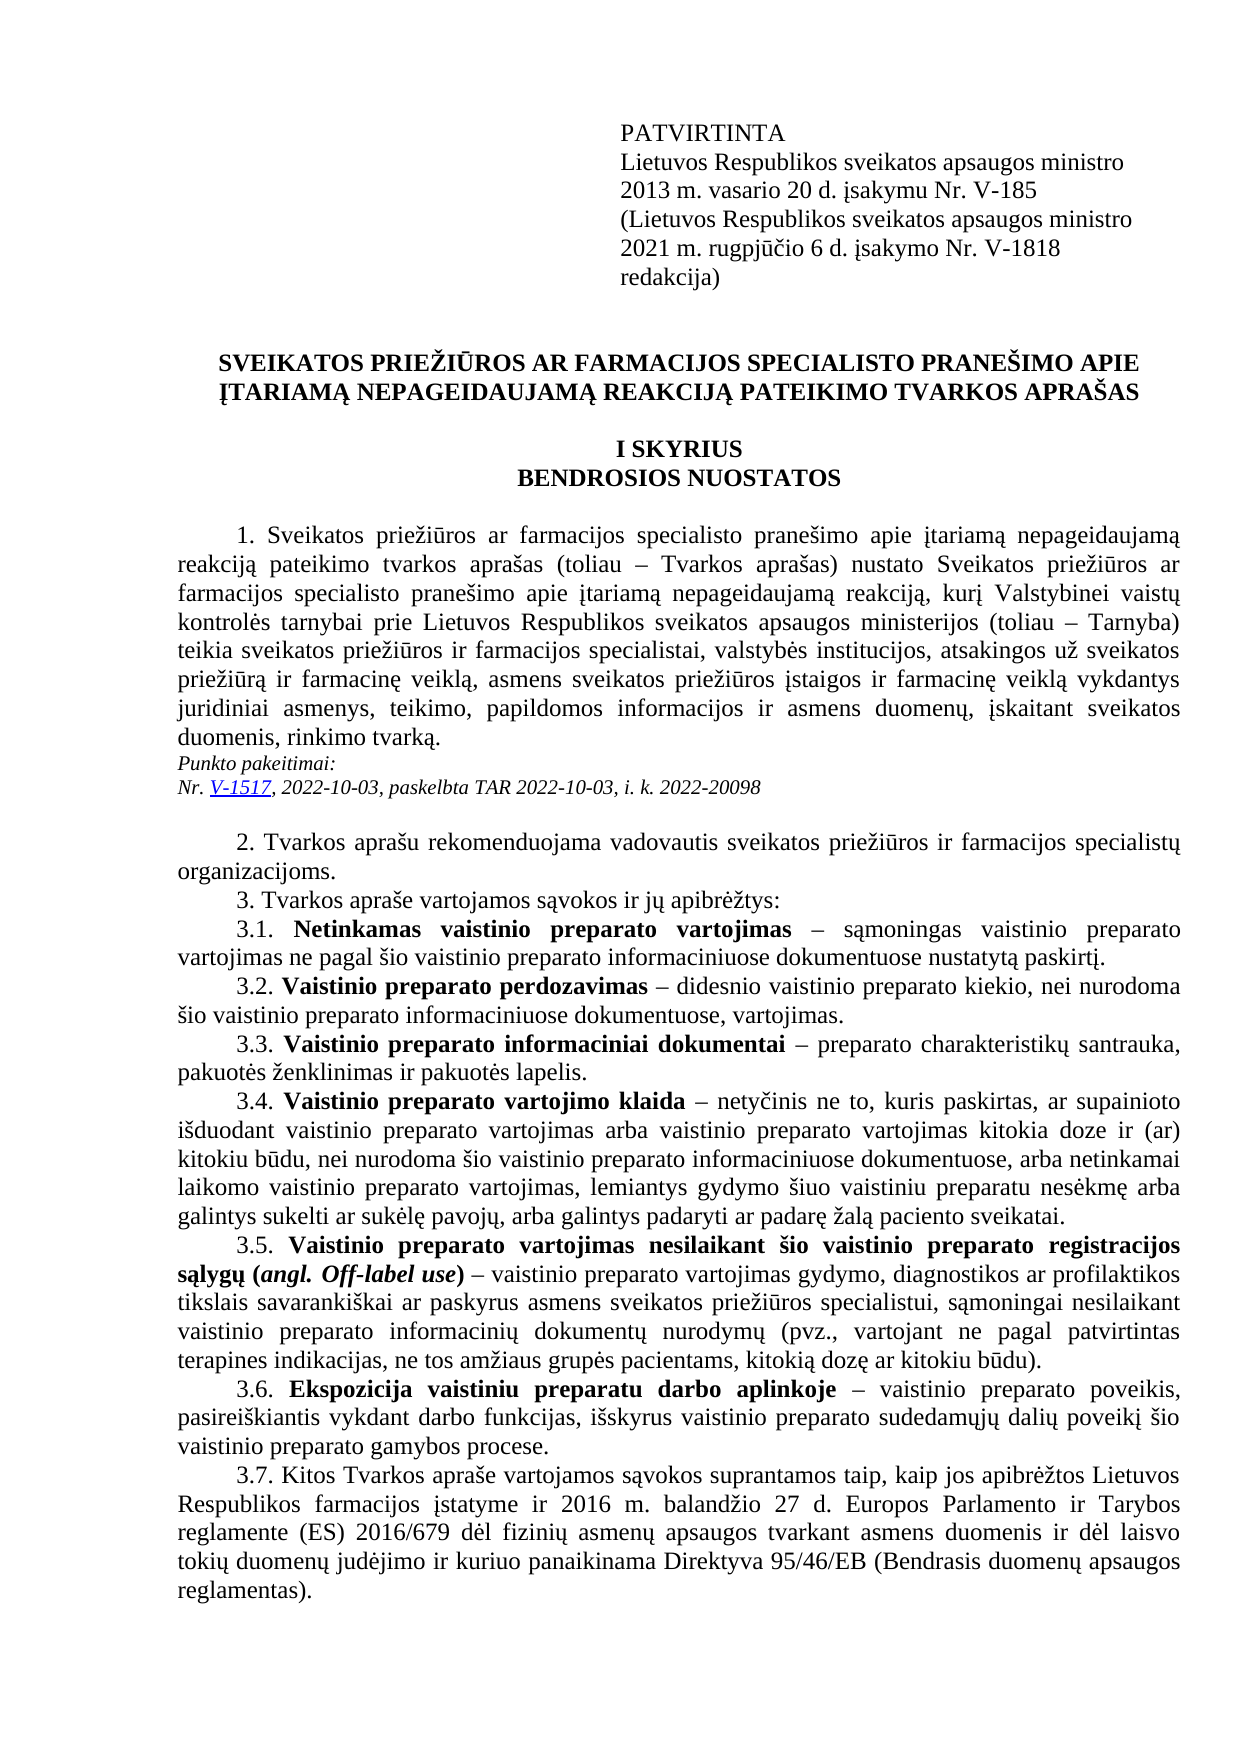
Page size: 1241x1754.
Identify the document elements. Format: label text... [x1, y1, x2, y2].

text 1. Sveikatos priežiūros ar farmacijos specialisto pranešimo apie įtariamą nepageidaujamą reakciją pateikimo tvarkos aprašas (toliau – Tvarkos aprašas) nustato Sveikatos priežiūros ar farmacijos specialisto pranešimo apie įtariamą nepageidaujamą reakciją, kurį Valstybinei vaistų kontrolės tarnybai prie Lietuvos Respublikos sveikatos apsaugos ministerijos (toliau – Tarnyba) teikia sveikatos priežiūros ir farmacijos specialistai, valstybės institucijos, atsakingos už sveikatos priežiūrą ir farmacinę veiklą, asmens sveikatos priežiūros įstaigos ir farmacinę veiklą vykdantys juridiniai asmenys, teikimo, papildomos informacijos ir asmens duomenų, įskaitant sveikatos duomenis, rinkimo tvarką. [177, 521, 1181, 751]
text 2021 m. rugpjūčio 6 d. įsakymo Nr. V-1818 [620, 233, 1181, 262]
text 2. Tvarkos aprašu rekomenduojama vadovautis sveikatos priežiūros ir farmacijos specialistų organizacijoms. [177, 827, 1181, 885]
text 2013 m. vasario 20 d. įsakymu Nr. V-185 [620, 176, 1181, 204]
text Lietuvos Respublikos sveikatos apsaugos ministro [620, 147, 1181, 176]
text 3.1. Netinkamas vaistinio preparato vartojimas – sąmoningas vaistinio preparato vartojimas ne pagal šio vaistinio preparato informaciniuose dokumentuose nustatytą paskirtį. [177, 914, 1181, 971]
text Nr. V-1517, 2022-10-03, paskelbta TAR 2022-10-03, i. k. 2022-20098 [177, 775, 1181, 799]
text SVEIKATOS PRIEŽIŪROS AR FARMACIJOS SPECIALISTO PRANEŠIMO APIE ĮTARIAMĄ NEPAGEIDAUJAMĄ REAKCIJĄ PATEIKIMO TVARKOS APRAŠAS [177, 348, 1181, 406]
text I SKYRIUS [177, 434, 1181, 463]
text (Lietuvos Respublikos sveikatos apsaugos ministro [620, 204, 1181, 233]
text 3.7. Kitos Tvarkos apraše vartojamos sąvokos suprantamos taip, kaip jos apibrėžtos Lietuvos Respublikos farmacijos įstatyme ir 2016 m. balandžio 27 d. Europos Parlamento ir Tarybos reglamente (ES) 2016/679 dėl fizinių asmenų apsaugos tvarkant asmens duomenis ir dėl laisvo tokių duomenų judėjimo ir kuriuo panaikinama Direktyva 95/46/EB (Bendrasis duomenų apsaugos reglamentas). [177, 1460, 1181, 1604]
text 3.4. Vaistinio preparato vartojimo klaida – netyčinis ne to, kuris paskirtas, ar supainioto išduodant vaistinio preparato vartojimas arba vaistinio preparato vartojimas kitokia doze ir (ar) kitokiu būdu, nei nurodoma šio vaistinio preparato informaciniuose dokumentuose, arba netinkamai laikomo vaistinio preparato vartojimas, lemiantys gydymo šiuo vaistiniu preparatu nesėkmę arba galintys sukelti ar sukėlę pavojų, arba galintys padaryti ar padarę žalą paciento sveikatai. [177, 1086, 1181, 1230]
text redakcija) [620, 262, 1181, 291]
text 3.3. Vaistinio preparato informaciniai dokumentai – preparato charakteristikų santrauka, pakuotės ženklinimas ir pakuotės lapelis. [177, 1029, 1181, 1086]
text 3.2. Vaistinio preparato perdozavimas – didesnio vaistinio preparato kiekio, nei nurodoma šio vaistinio preparato informaciniuose dokumentuose, vartojimas. [177, 971, 1181, 1029]
text BENDROSIOS NUOSTATOS [177, 463, 1181, 492]
text 3. Tvarkos apraše vartojamos sąvokos ir jų apibrėžtys: [177, 885, 1181, 914]
text Punkto pakeitimai: [177, 751, 1181, 775]
text PATVIRTINTA [620, 118, 1181, 147]
text 3.5. Vaistinio preparato vartojimas nesilaikant šio vaistinio preparato registracijos sąlygų (angl. Off-label use) – vaistinio preparato vartojimas gydymo, diagnostikos ar profilaktikos tikslais savarankiškai ar paskyrus asmens sveikatos priežiūros specialistui, sąmoningai nesilaikant vaistinio preparato informacinių dokumentų nurodymų (pvz., vartojant ne pagal patvirtintas terapines indikacijas, ne tos amžiaus grupės pacientams, kitokią dozę ar kitokiu būdu). [177, 1230, 1181, 1374]
text 3.6. Ekspozicija vaistiniu preparatu darbo aplinkoje – vaistinio preparato poveikis, pasireiškiantis vykdant darbo funkcijas, išskyrus vaistinio preparato sudedamųjų dalių poveikį šio vaistinio preparato gamybos procese. [177, 1374, 1181, 1460]
